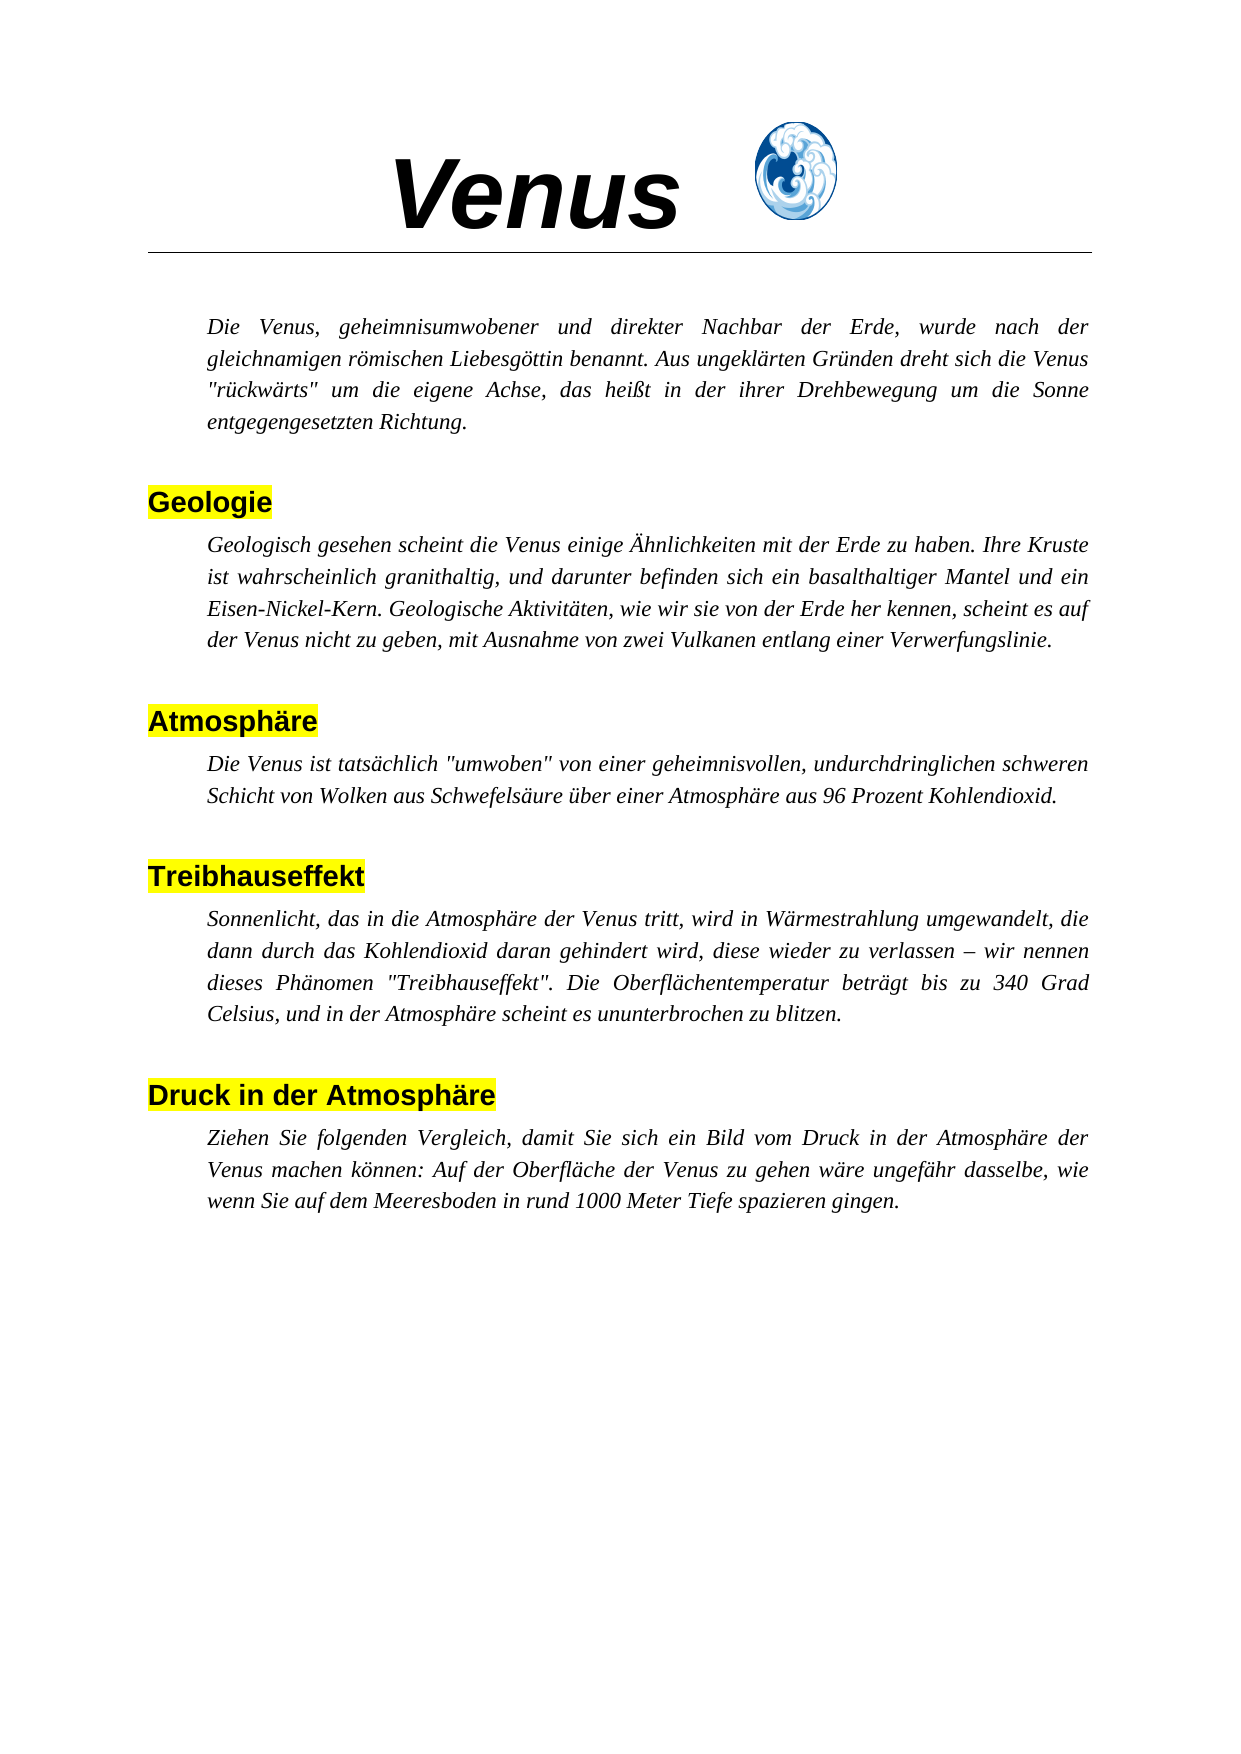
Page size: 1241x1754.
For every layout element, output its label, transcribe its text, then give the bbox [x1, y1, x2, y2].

text Geologisch gesehen scheint die Venus einige Ähnlichkeiten mit der Erde zu haben. Ihre Kruste ist wahrscheinlich granithaltig, und darunter befinden sich ein basalthaltiger Mantel und ein Eisen-Nickel-Kern. Geologische Aktivitäten, wie wir sie von der Erde her kennen, scheint es auf der Venus nicht zu geben, mit Ausnahme von zwei Vulkanen entlang einer Verwerfungslinie. [207, 532, 1092, 653]
text Die Venus, geheimnisumwobener und direkter Nachbar der Erde, wurde nach der gleichnamigen römischen Liebesgöttin benannt. Aus ungeklärten Gründen dreht sich die Venus "rückwärts" um die eigene Achse, das heißt in der ihrer Drehbewegung um die Sonne entgegengesetzten Richtung. [207, 313, 1092, 434]
subtitle Geologie [272, 485, 1092, 519]
subtitle Druck in der Atmosphäre [496, 1078, 1092, 1111]
subtitle Atmosphäre [318, 704, 1092, 737]
text Die Venus ist tatsächlich "umwoben" von einer geheimnisvollen, undurchdringlichen schweren Schicht von Wolken aus Schwefelsäure über einer Atmosphäre aus 96 Prozent Kohlendioxid. [207, 750, 1092, 808]
text Sonnenlicht, das in die Atmosphäre der Venus tritt, wird in Wärmestrahlung umgewandelt, die dann durch das Kohlendioxid daran gehindert wird, diese wieder zu verlassen – wir nennen dieses Phänomen "Treibhauseffekt". Die Oberflächentemperatur beträgt bis zu 340 Grad Celsius, und in der Atmosphäre scheint es ununterbrochen zu blitzen. [207, 906, 1092, 1027]
subtitle Venus [148, 114, 1092, 252]
text Ziehen Sie folgenden Vergleich, damit Sie sich ein Bild vom Druck in der Atmosphäre der Venus machen können: Auf der Oberfläche der Venus zu gehen wäre ungefähr dasselbe, wie wenn Sie auf dem Meeresboden in rund 1000 Meter Tiefe spazieren gingen. [207, 1124, 1092, 1213]
subtitle Treibhauseffekt [365, 859, 1092, 893]
